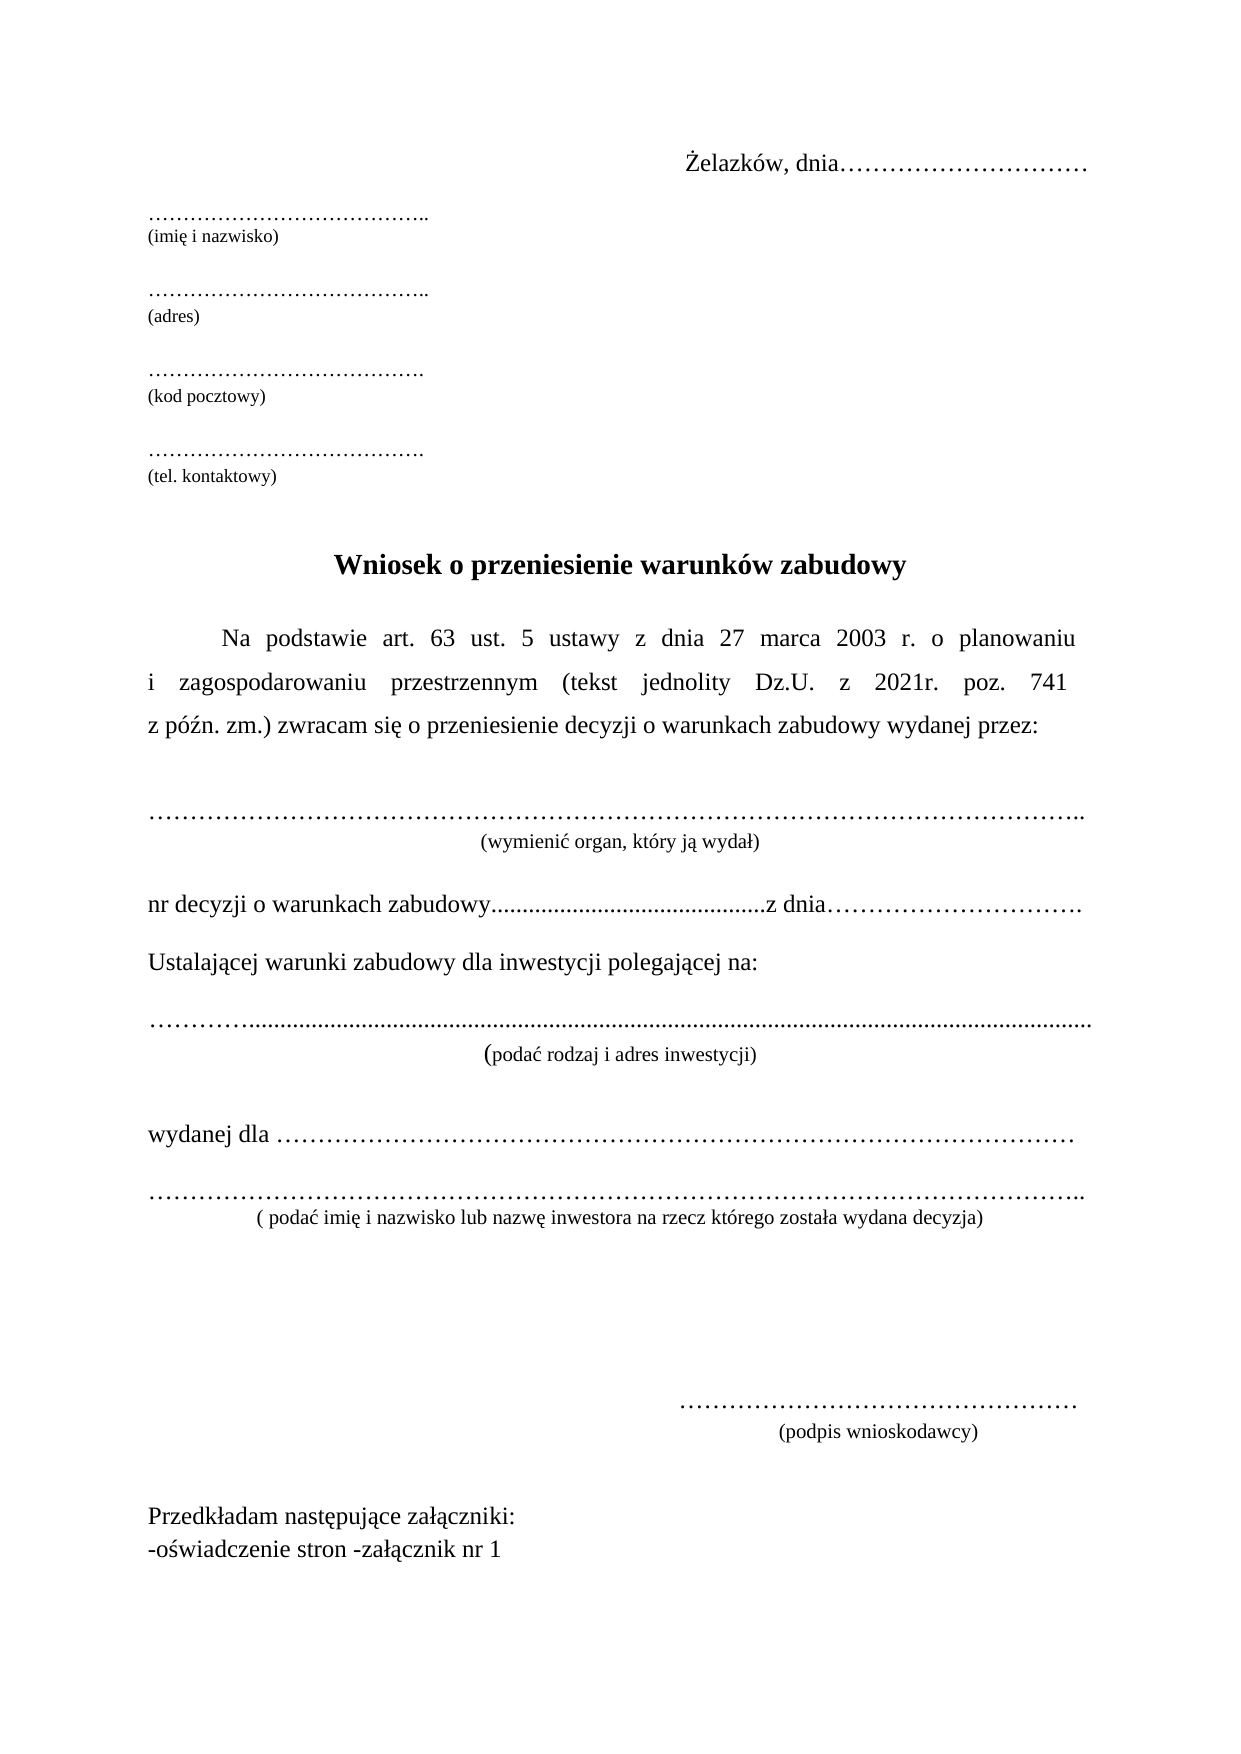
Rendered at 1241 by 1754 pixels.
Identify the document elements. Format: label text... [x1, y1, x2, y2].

text …………....................................................................................................................................... (podać rodzaj i adres inwestycji) [148, 1004, 1093, 1066]
text (kod pocztowy) [148, 384, 1093, 406]
text …………………………………. [148, 357, 1093, 381]
text ………………………………….. [148, 277, 1093, 301]
text -oświadczenie stron -załącznik nr 1 [148, 1534, 1093, 1563]
text nr decyzji o warunkach zabudowy............................................z dnia…………………………. [148, 889, 1093, 918]
text ………………………………………………………………………………………………….. [148, 1176, 1093, 1205]
text (adres) [148, 304, 1093, 326]
text ………………………………………… [590, 1386, 1093, 1414]
text (tel. kontaktowy) [148, 464, 1093, 486]
text (podpis wnioskodawcy) [590, 1419, 1093, 1443]
text Przedkładam następujące załączniki: [148, 1501, 1093, 1530]
text …………………………………. [148, 437, 1093, 461]
text (imię i nazwisko) [148, 224, 1093, 246]
text wydanej dla …………………………………………………………………………………… [148, 1119, 1093, 1147]
text Na podstawie art. 63 ust. 5 ustawy z dnia 27 marca 2003 r. o planowaniu i zagospodarowaniu przestrzennym (tekst jednolity Dz.U. z 2021r. poz. 741 z późn. zm.) zwracam się o przeniesienie decyzji o warunkach zabudowy wydanej przez: [148, 623, 1093, 738]
text (wymienić organ, który ją wydał) [148, 829, 1093, 853]
text Żelazków, dnia………………………… [148, 148, 1093, 176]
text ………………………………………………………………………………………………….. [148, 796, 1093, 825]
text Ustalającej warunki zabudowy dla inwestycji polegającej na: [148, 947, 1093, 976]
text ………………………………….. [148, 200, 1093, 224]
text ( podać imię i nazwisko lub nazwę inwestora na rzecz którego została wydana decyzja) [148, 1205, 1093, 1229]
text Wniosek o przeniesienie warunków zabudowy [148, 547, 1093, 580]
